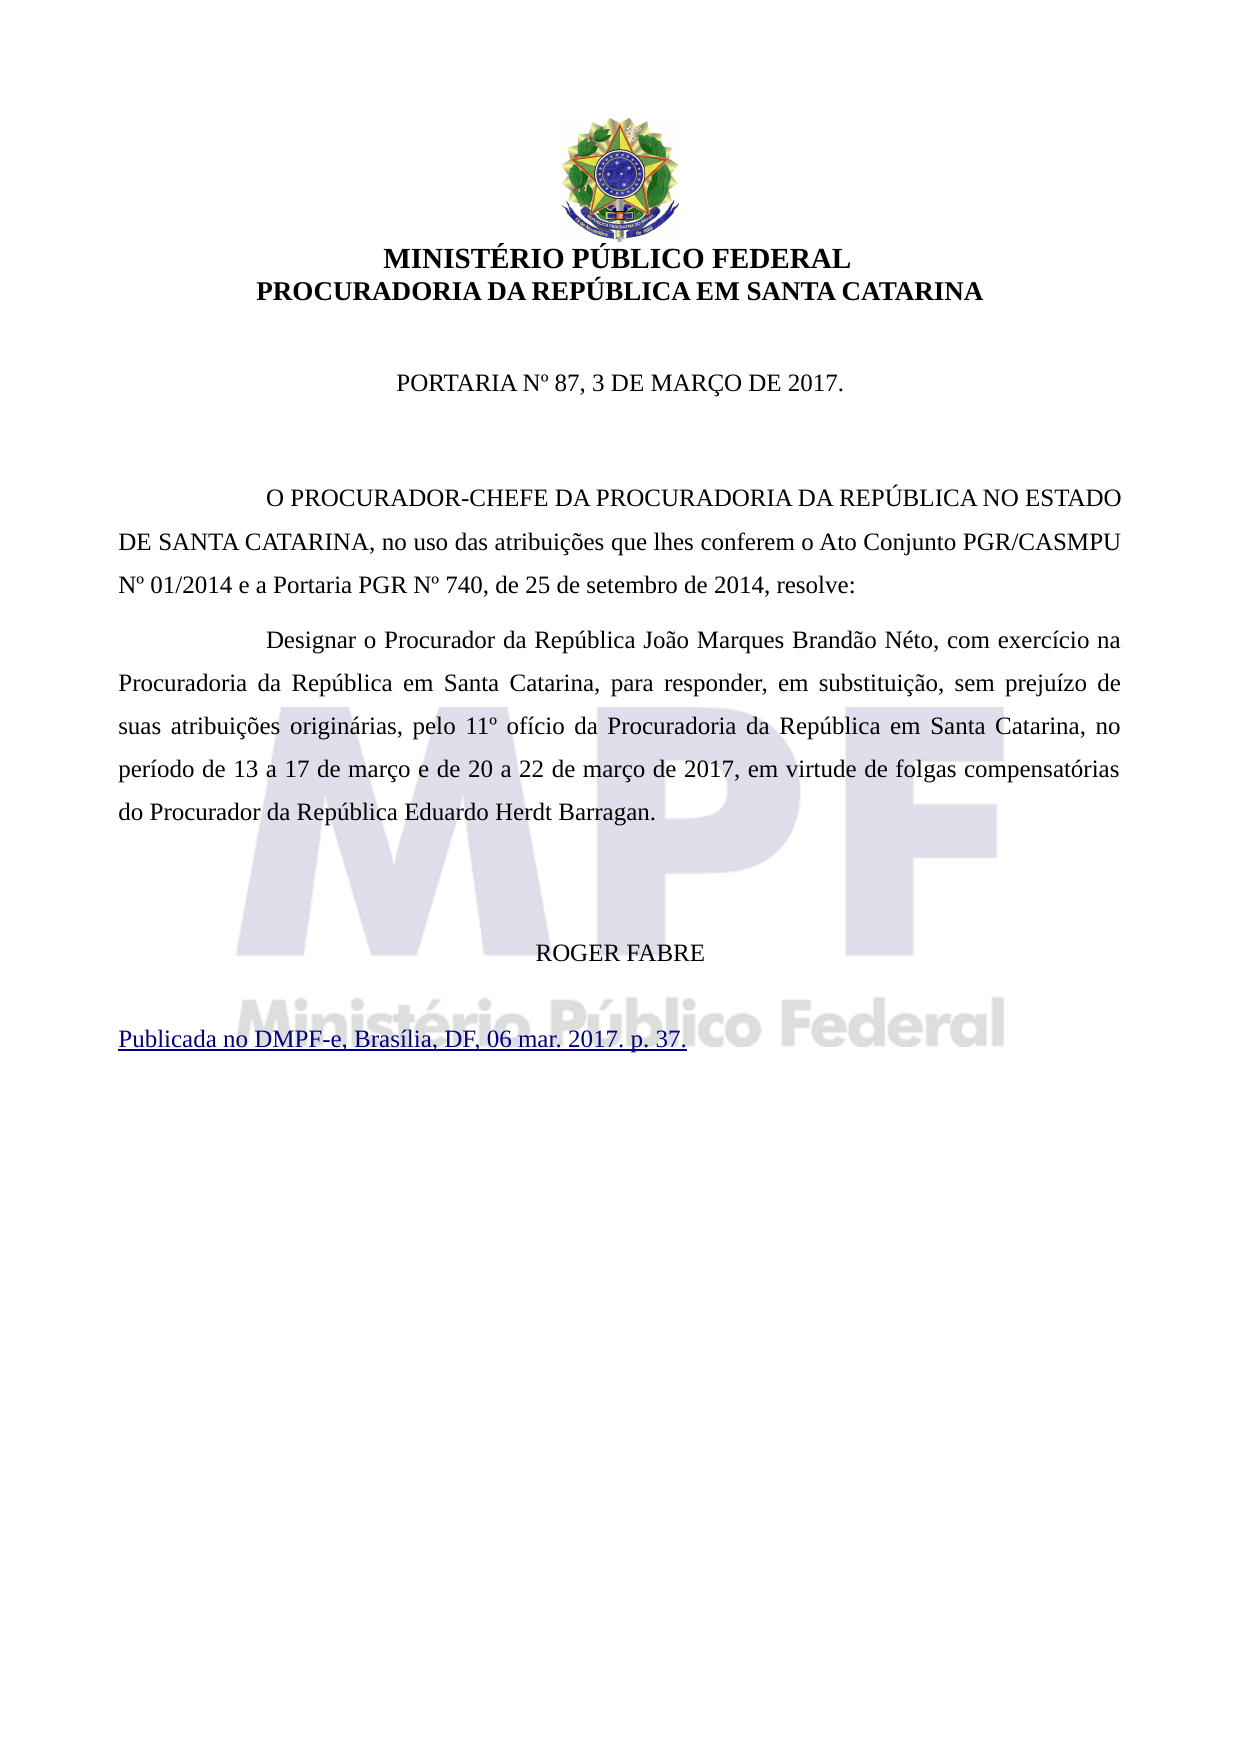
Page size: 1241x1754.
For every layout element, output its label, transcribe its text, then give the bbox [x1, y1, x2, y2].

picture [236, 967, 1004, 1024]
text O PROCURADOR-CHEFE DA PROCURADORIA DA REPÚBLICA NO ESTADO DE SANTA CATARINA, no uso das atribuições que lhes conferem o Ato Conjunto PGR/CASMPU Nº 01/2014 e a Portaria PGR Nº 740, de 25 de setembro de 2014, resolve: [118, 483, 1122, 598]
text PORTARIA Nº 87, 3 DE MARÇO DE 2017. [118, 368, 1122, 397]
text Publicada no DMPF-e, Brasília, DF, 06 mar. 2017. p. 37. [118, 1024, 1122, 1053]
text ROGER FABRE [118, 938, 1122, 967]
text PROCURADORIA DA REPÚBLICA EM SANTA CATARINA [118, 275, 1122, 306]
picture [236, 826, 1004, 938]
text Designar o Procurador da República João Marques Brandão Néto, com exercício na Procuradoria da República em Santa Catarina, para responder, em substituição, sem prejuízo de suas atribuições originárias, pelo 11º ofício da Procuradoria da República em Santa Catarina, no período de 13 a 17 de março e de 20 a 22 de março de 2017, em virtude de folgas compensatórias do Procurador da República Eduardo Herdt Barragan. [118, 625, 1122, 826]
text MINISTÉRIO PÚBLICO FEDERAL [118, 176, 1122, 275]
